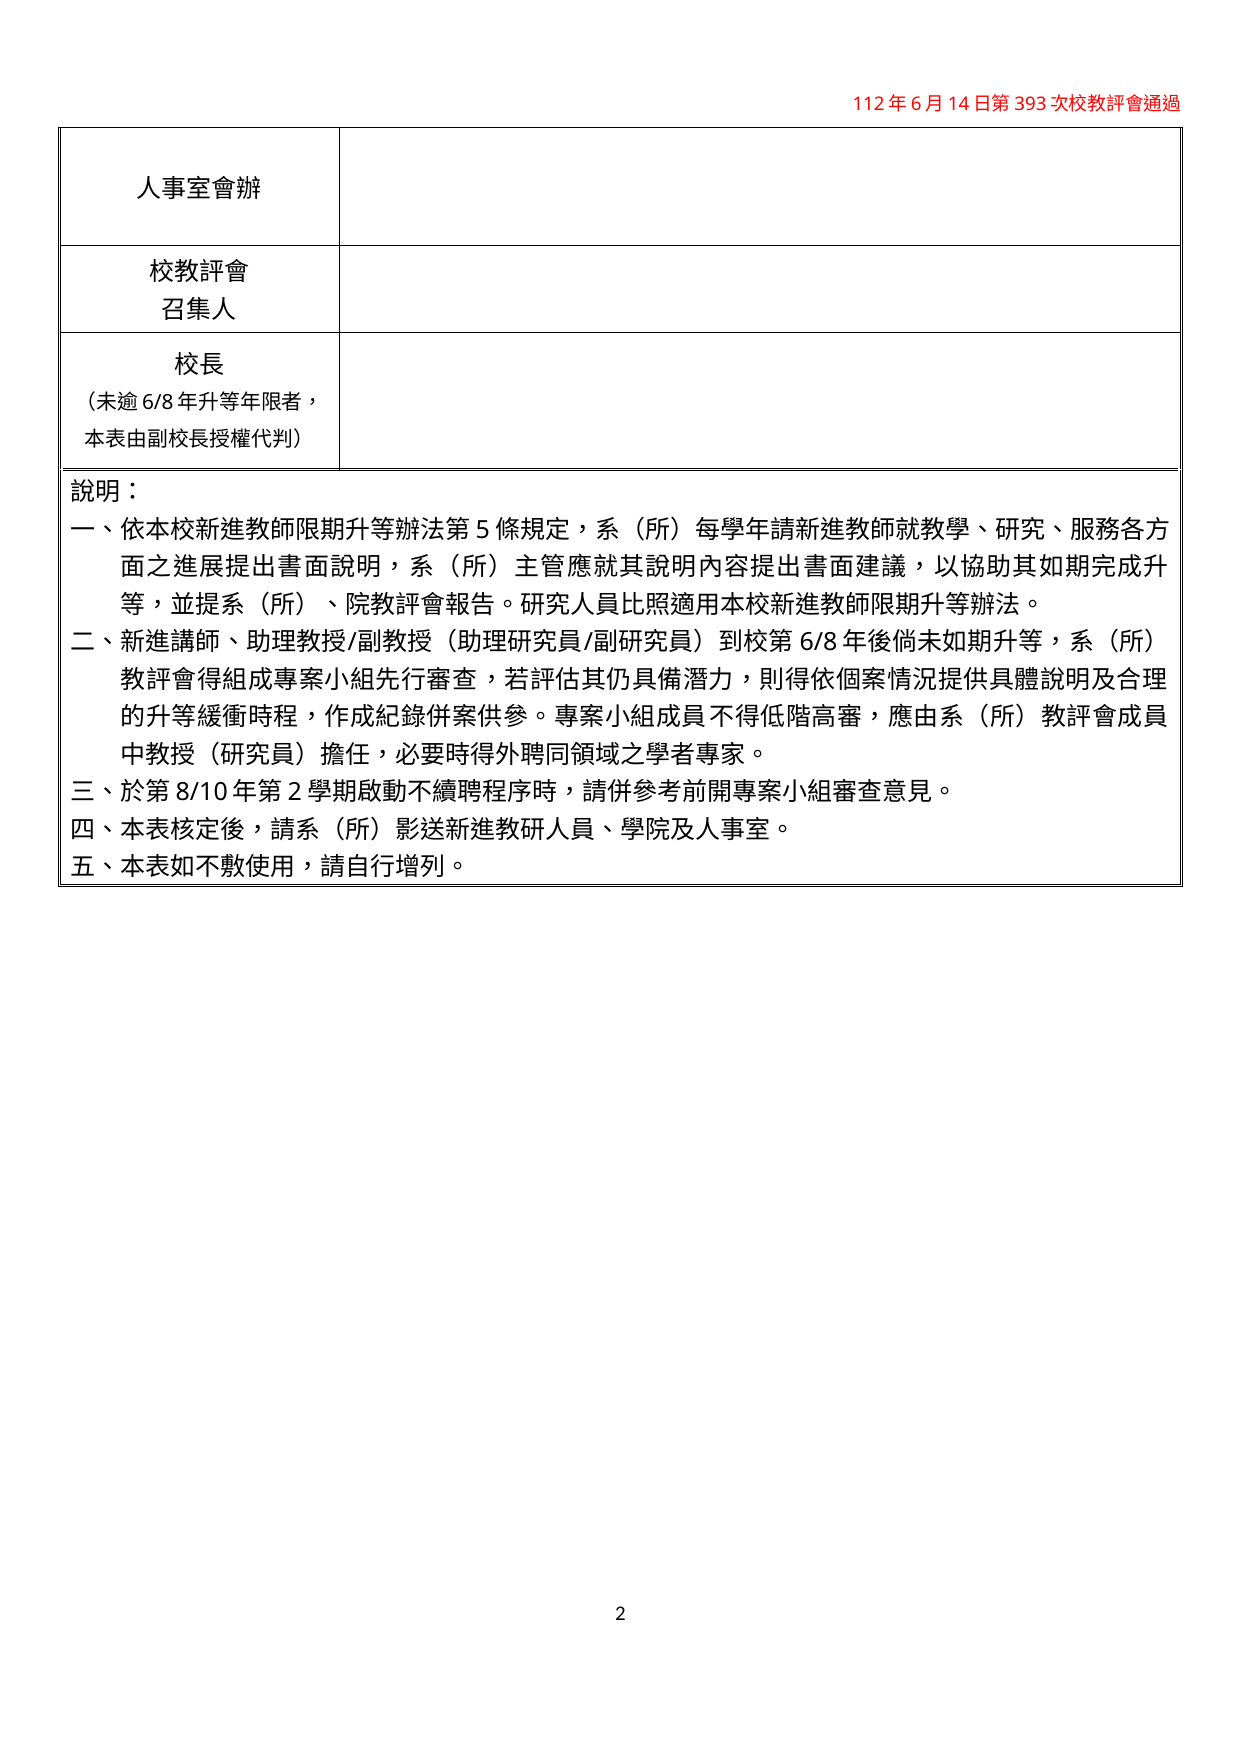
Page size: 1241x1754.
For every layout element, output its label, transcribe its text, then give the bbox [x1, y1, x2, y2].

table_cell 校長 （未逾6/8年升等年限者，本表由副校長授權代判） [61, 333, 339, 468]
table_cell 說明： 一、依本校新進教師限期升等辦法第5條規定，系（所）每學年請新進教師就教學、研究、服務各方面之進展提出書面說明，系（所）主管應就其說明內容提出書面建議，以協助其如期完成升等，並提系（所）、院教評會報告。研究人員比照適用本校新進教師限期升等辦法。 二、新進講師、助理教授/副教授（助理研究員/副研究員）到校第6/8年後倘未如期升等，系（所）教評會得組成專案小組先行審查，若評估其仍具備潛力，則得依個案情況提供具體說明及合理的升等緩衝時程，作成紀錄併案供參。專案小組成員不得低階高審，應由系（所）教評會成員中教授（研究員）擔任，必要時得外聘同領域之學者專家。 三、於第8/10年第2學期啟動不續聘程序時，請併參考前開專案小組審查意見。 四、本表核定後，請系（所）影送新進教研人員、學院及人事室。 五、本表如不敷使用，請自行增列。 [59, 468, 1181, 883]
table_cell 人事室會辦 [61, 128, 339, 245]
table_cell [340, 333, 1180, 468]
table_cell [340, 246, 1180, 332]
table_cell [340, 128, 1180, 245]
table_cell 校教評會 召集人 [61, 246, 339, 332]
